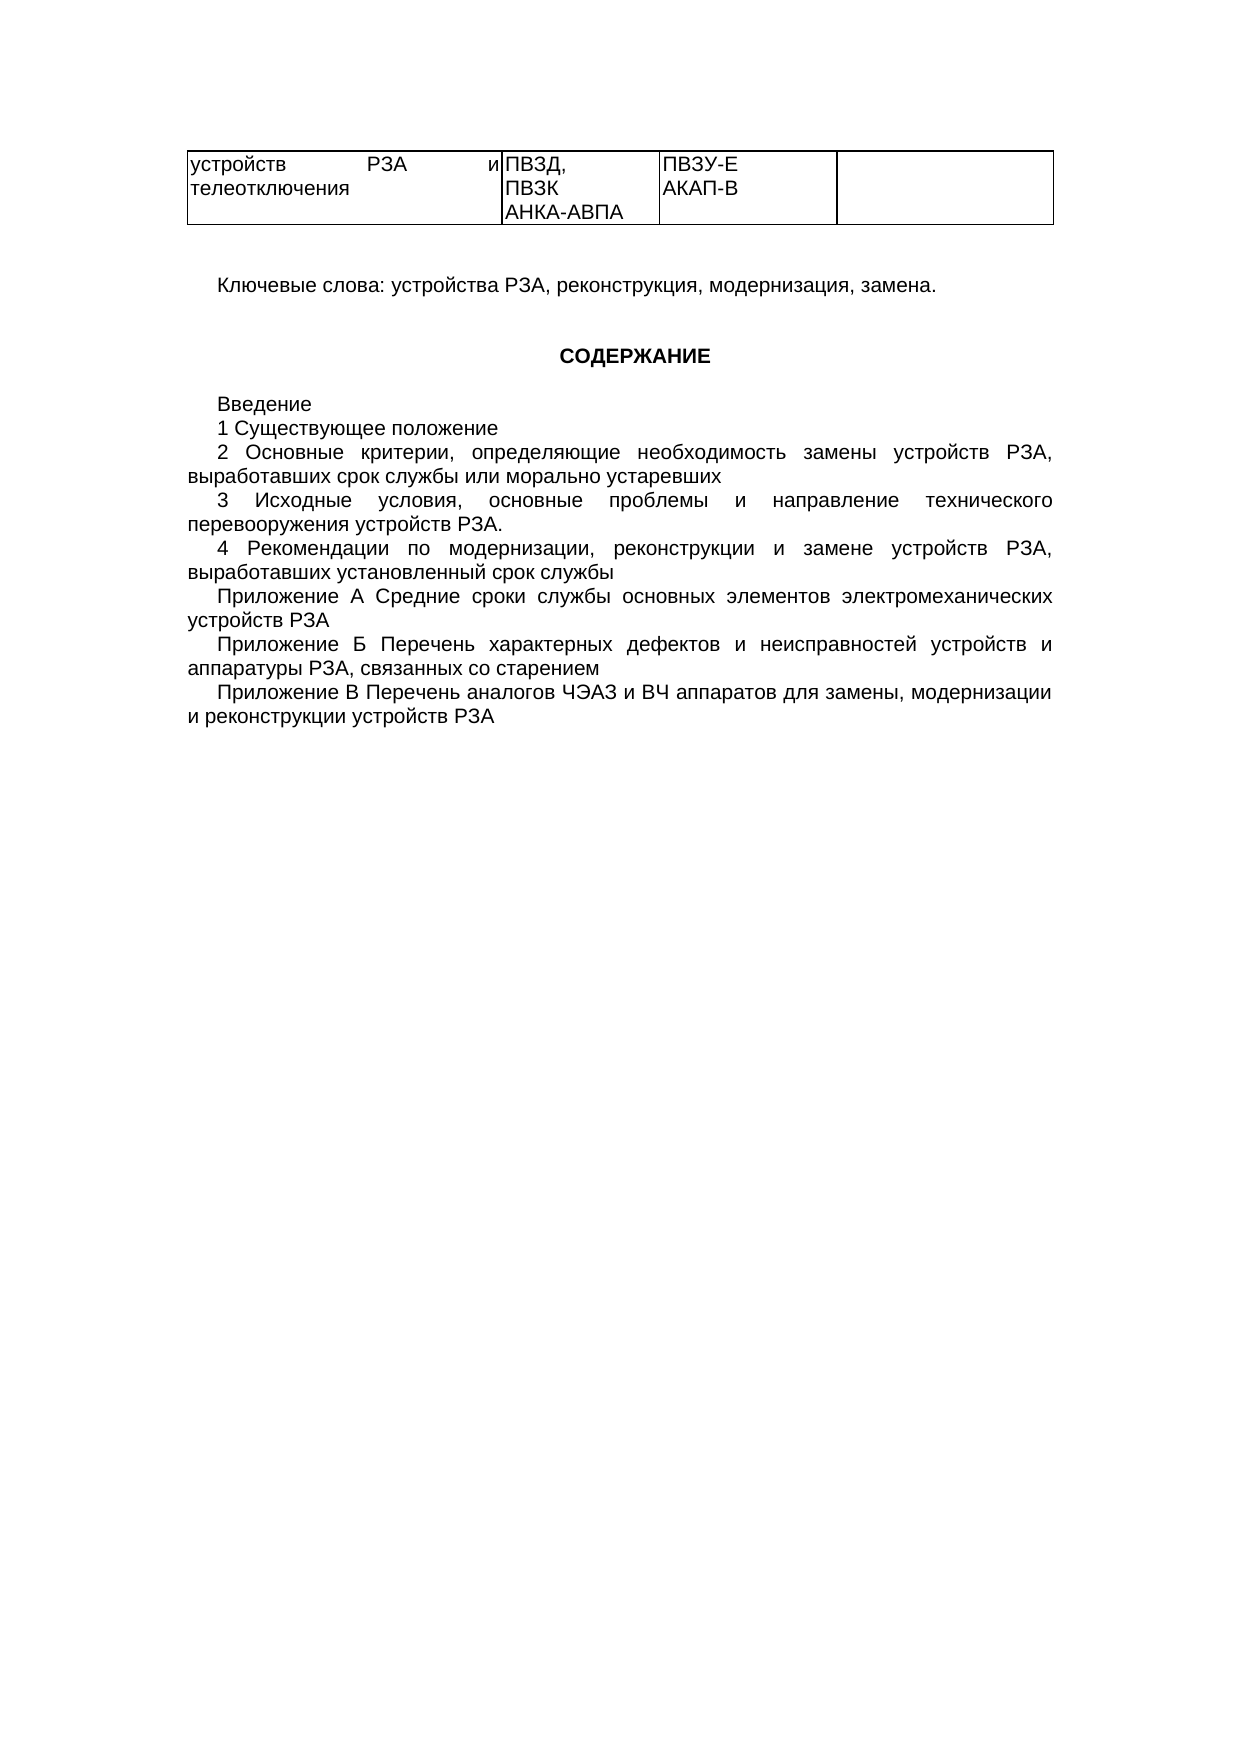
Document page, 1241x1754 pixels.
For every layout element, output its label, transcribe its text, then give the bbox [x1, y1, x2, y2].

text 2 Основные критерии, определяющие необходимость замены устройств РЗА, выработавших срок службы или морально устаревших [187, 440, 1053, 488]
table_cell ПВЗД, ПВЗК АНКА-АВПА [503, 152, 659, 223]
table_cell ПВЗУ-Е АКАП-В [660, 152, 836, 223]
text Введение [187, 392, 1053, 416]
table_cell [838, 152, 1053, 223]
text 1 Существующее положение [187, 416, 1053, 440]
text Ключевые слова: устройства РЗА, реконструкция, модернизация, замена. [187, 272, 1053, 296]
table_cell устройств РЗА и телеотключения [188, 152, 501, 223]
text Приложение Б Перечень характерных дефектов и неисправностей устройств и аппаратуры РЗА, связанных со старением [187, 632, 1053, 680]
text 3 Исходные условия, основные проблемы и направление технического перевооружения устройств РЗА. [187, 488, 1053, 536]
text 4 Рекомендации по модернизации, реконструкции и замене устройств РЗА, выработавших установленный срок службы [187, 536, 1053, 584]
text Приложение А Средние сроки службы основных элементов электромеханических устройств РЗА [187, 584, 1053, 632]
text СОДЕРЖАНИЕ [187, 344, 1053, 368]
text Приложение В Перечень аналогов ЧЭАЗ и ВЧ аппаратов для замены, модернизации и реконструкции устройств РЗА [187, 680, 1053, 728]
